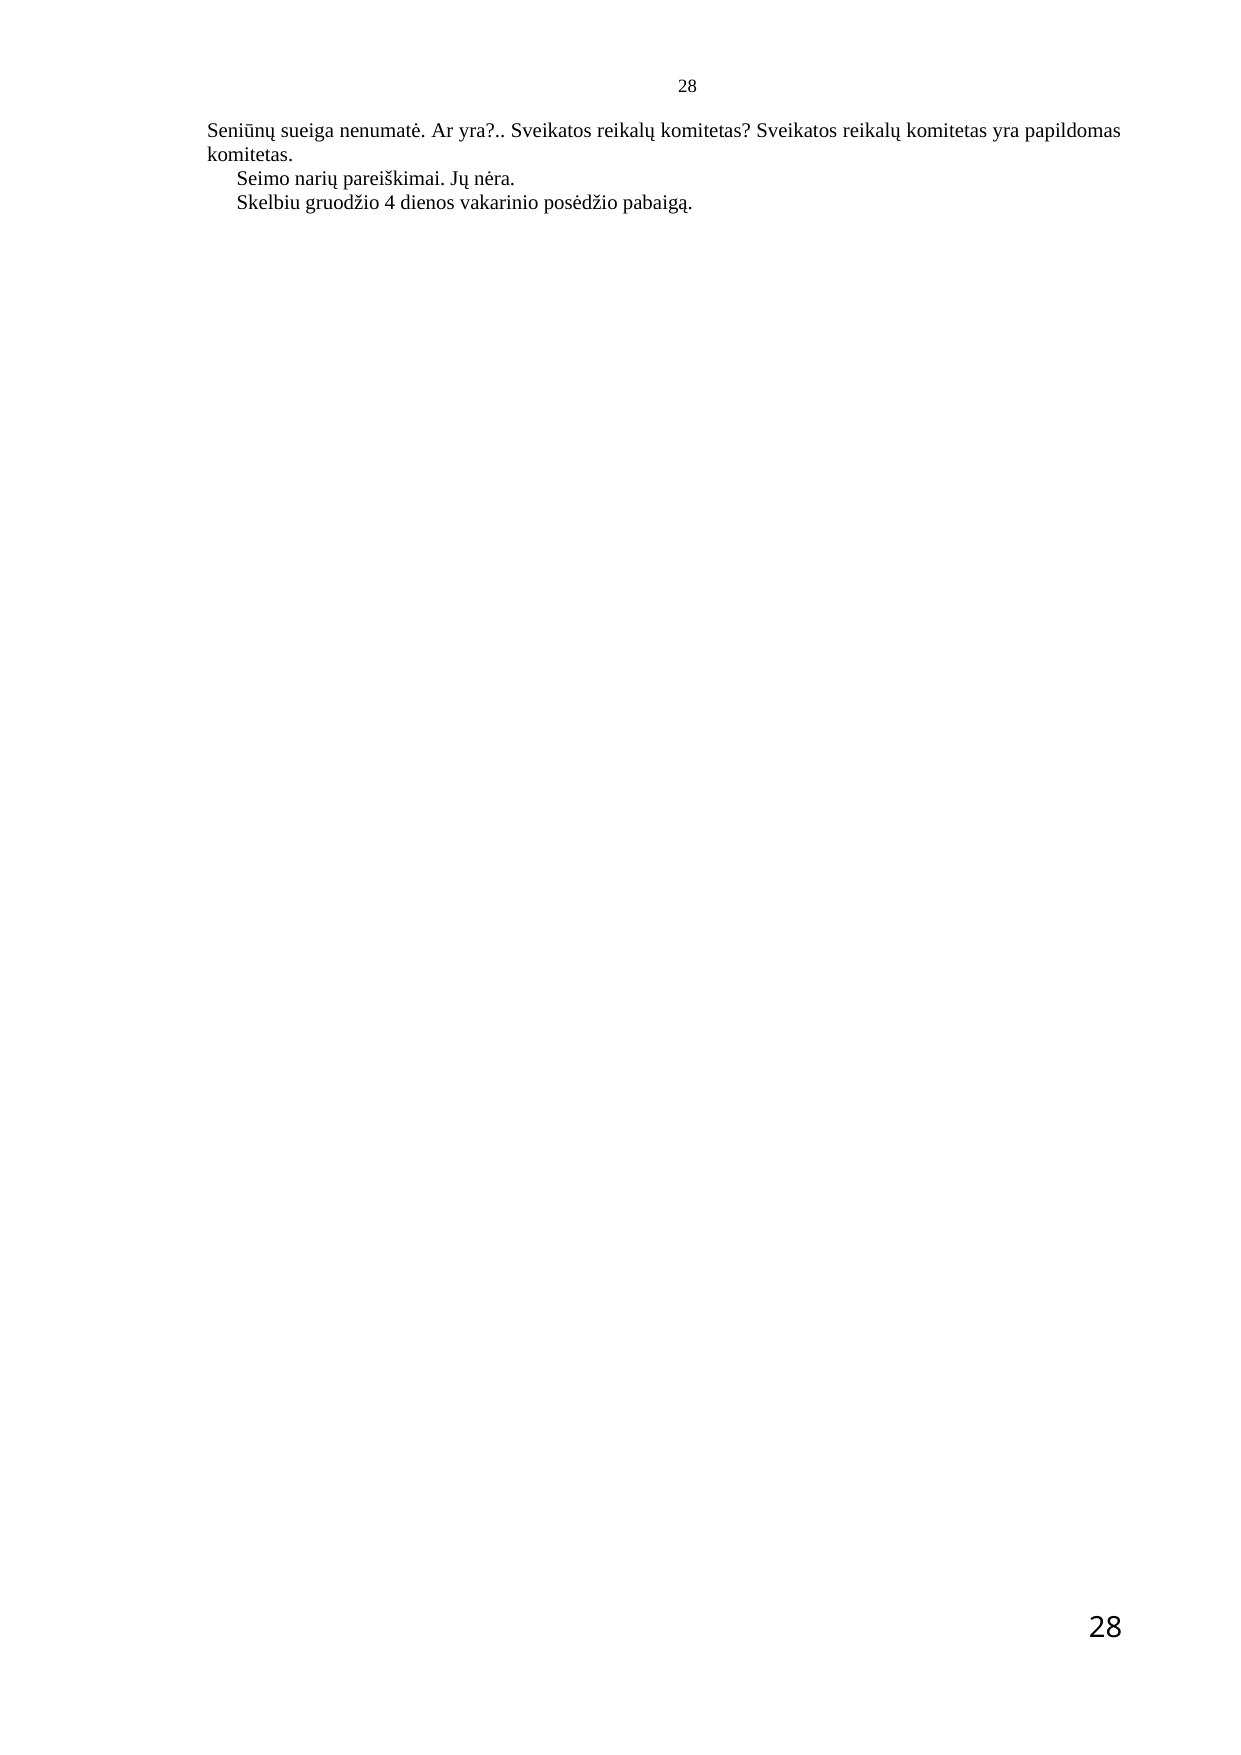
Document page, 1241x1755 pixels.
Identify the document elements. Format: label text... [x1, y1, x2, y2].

text Skelbiu gruodžio 4 dienos vakarinio posėdžio pabaigą. [207, 190, 1122, 214]
text Seniūnų sueiga nenumatė. Ar yra?.. Sveikatos reikalų komitetas? Sveikatos reikalų komitetas yra papildomas komitetas. [207, 118, 1122, 166]
text Seimo narių pareiškimai. Jų nėra. [207, 166, 1122, 190]
